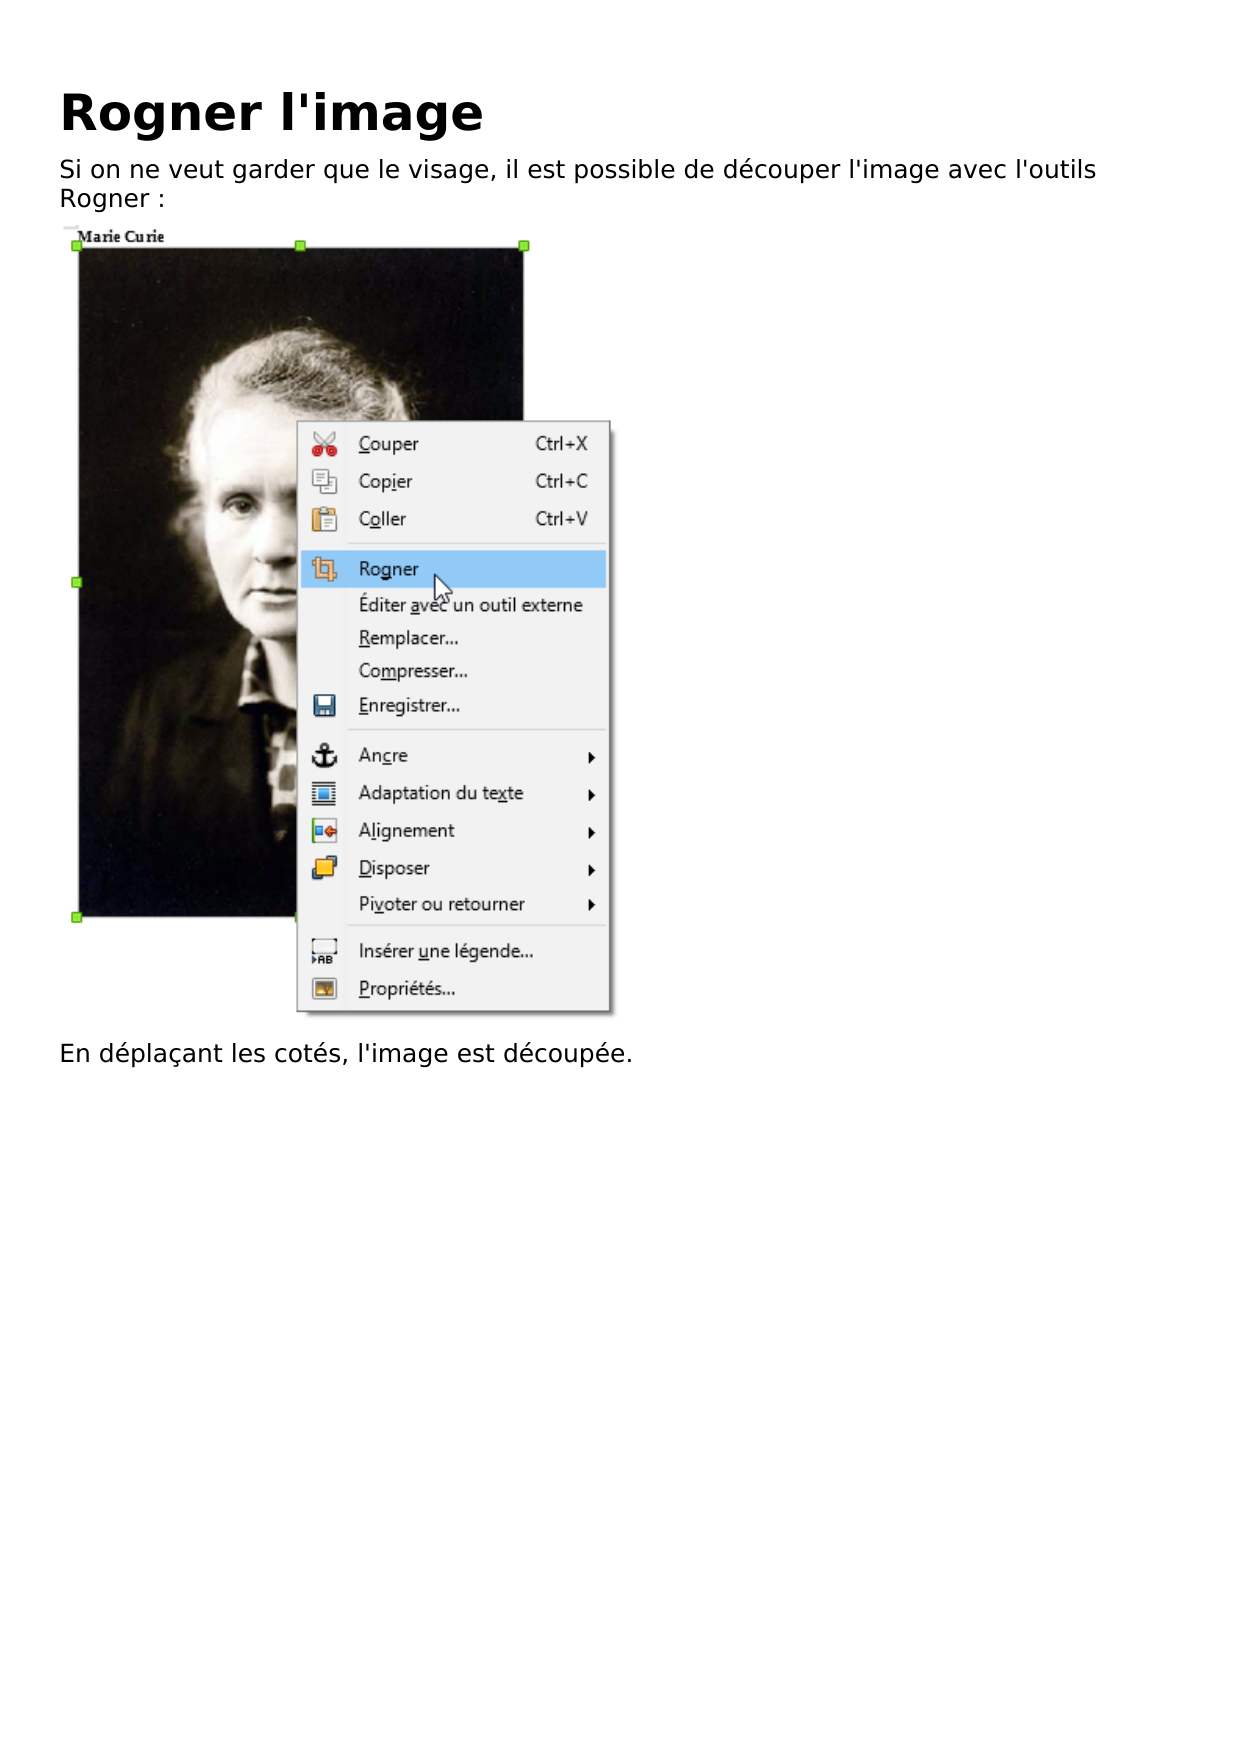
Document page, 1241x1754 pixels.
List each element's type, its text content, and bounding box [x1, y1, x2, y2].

picture [59, 225, 625, 1028]
text En déplaçant les cotés, l'image est découpée. [59, 1040, 1181, 1069]
text Si on ne veut garder que le visage, il est possible de découper l'image avec l'outils Rogner : [59, 155, 1181, 213]
subtitle Rogner l'image [59, 84, 1181, 142]
